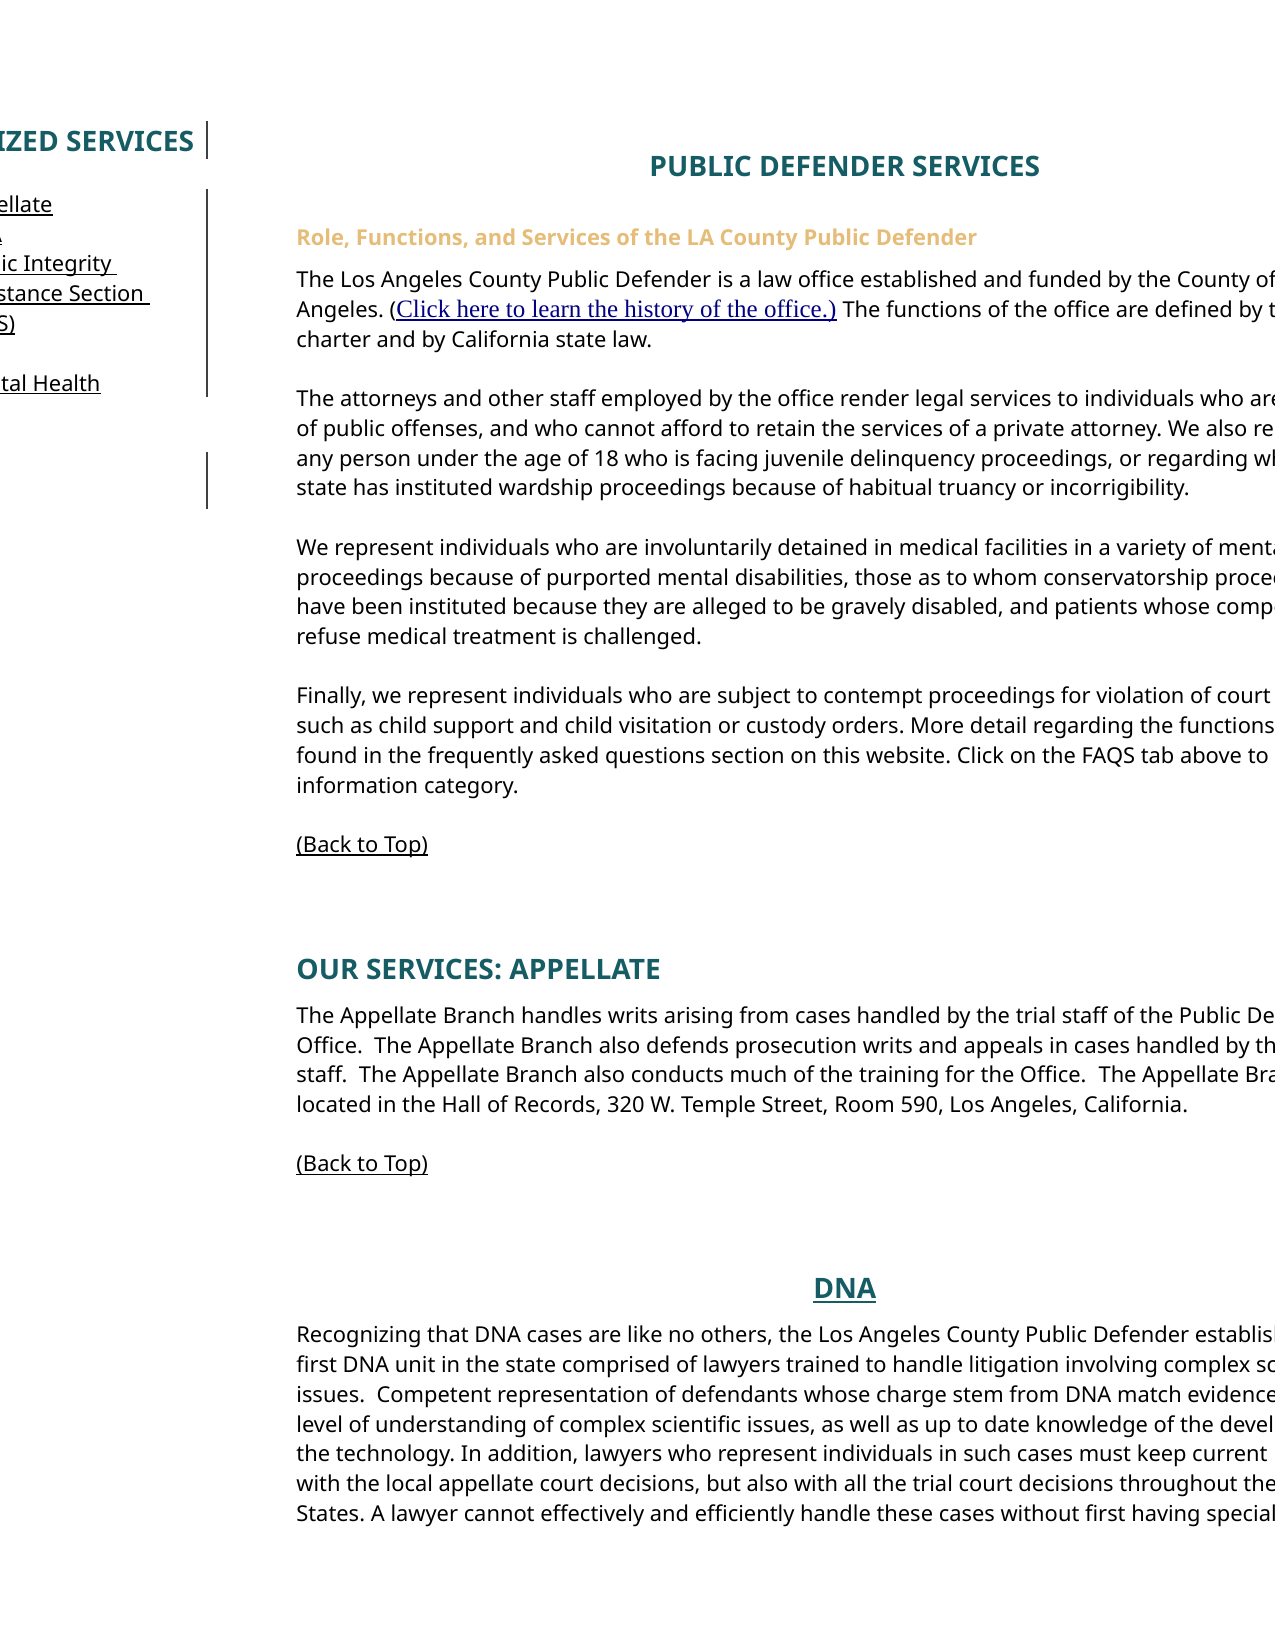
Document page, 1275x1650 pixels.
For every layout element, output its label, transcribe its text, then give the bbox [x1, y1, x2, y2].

table_header [211, 118, 293, 1531]
table_header PUBLIC DEFENDER SERVICES Role, Functions, and Services of the LA County Public Defender The Los Angeles County Public Defender is a law office established and funded by the County of Los Angeles. (Click here to learn the history of the office.) The functions of the office are defined by the county charter and by California state law. The attorneys and other staff employed by the office render legal services to individuals who are accused of public offenses, and who cannot afford to retain the services of a private attorney. We also represent any person under the age of 18 who is facing juvenile delinquency proceedings, or regarding whom the state has instituted wardship proceedings because of habitual truancy or incorrigibility. We represent individuals who are involuntarily detained in medical facilities in a variety of mental health proceedings because of purported mental disabilities, those as to whom conservatorship proceedings have been instituted because they are alleged to be gravely disabled, and patients whose competency to refuse medical treatment is challenged. Finally, we represent individuals who are subject to contempt proceedings for violation of court orders, such as child support and child visitation or custody orders. More detail regarding the functions can be found in the frequently asked questions section on this website. Click on the FAQS tab above to select an information category. (Back to Top) OUR SERVICES: APPELLATE The Appellate Branch handles writs arising from cases handled by the trial staff of the Public Defender’s Office. The Appellate Branch also defends prosecution writs and appeals in cases handled by the trial staff. The Appellate Branch also conducts much of the training for the Office. The Appellate Branch is located in the Hall of Records, 320 W. Temple Street, Room 590, Los Angeles, California. (Back to Top) DNA Recognizing that DNA cases are like no others, the Los Angeles County Public Defender established the first DNA unit in the state comprised of lawyers trained to handle litigation involving complex scientific issues. Competent representation of defendants whose charge stem from DNA match evidence requires a level of understanding of complex scientific issues, as well as up to date knowledge of the developments in the technology. In addition, lawyers who represent individuals in such cases must keep current not only with the local appellate court decisions, but also with all the trial court decisions throughout the United States. A lawyer cannot effectively and efficiently handle these cases without first having specialized training. Thus, the Los Angeles Public Defender maintains a unit of lawyers devoted solely to the representation of individuals who are charged with crimes in which the primary evidence against the person is DNA evidence. (Back to Top) PUBLIC INTEGRITY ASSURANCE & INNOCENCE PROJECT The Public Integrity Assurance Section (PIAS) of the Public Defender’s Office focuses on the investigation and litigation of wrongful convictions primarily resulting from police misconduct. In the wake of the LAPD Rampart corruption scandal, PIAS was instrumental in successfully litigating numerous post-conviction Writs of Habeas Corpus and Motions to Vacate based on police misconduct and wrongful conviction of innocent clients. PIAS attorneys also handle post-conviction cases of former clients where the cases involved Intimate Partner Battery which was precluded as a defense at trial, Innocence Project cases where DNA could be used to exonerate clients, and cases involving misapplication of the Sexual Offender Registration statutes. In addition to post-conviction assistance, PIAS attorneys provide ongoing training and litigation support for deputy public defenders confronting issues of peace officer misconduct. (Back to Top) SVP Enacted in 1996, The SVP act has resulted in over 1000 persons being committed to Coalinga State Hospital for potentially an indefinite term of commitment. The Department of Corrections is mandated to screen every inmate convicted of sexual assault or molestation whenever they are in prison custody on any offense, or any parole violation to determine if they qualify for commitment as a sexually violent predator (SVP). To qualify for commitment under the SVP Act, an individual must have “been convicted of a sexually violent offense against one or more victims and have a diagnosed mental disorder that makes the person a danger to the health and safety of others in that it is likely that he or she will engage in sexually violent criminal behavior.” (Welf. & Inst. Code 6600, subd.(a)(1).) If the jury or court determines the person to be a Sexually Violent Predator, the commitment shall be for an indeterminate term to the custody of the Department of Mental Health. W&I Code 6604. The SVP Unit consists of experienced attorneys and paralegals practicing exclusively in this highly specialized area of law. (Back to Top) Mental Health The L.A. County Office of the Public Defender represents indigent clientele from all over the county of Los Angeles who are subject to civil mental health commitments, and is mandated by statute to do so. The Mental Health Court, commonly referred to as Department 95, is the only adult mental health court in the county of Los Angeles. Each deputy public defender in the Mental Health Court is assigned a variety of cases ranging from representation of potential conservatees contesting an LPS (Lanterman-Petris-Short) conservatorship petition to clients whose criminal proceedings are suspended due to a doubt expressed as to their competency regarding the criminal case. Clients already in a state mental hospital due to an NGI (not guilty by reason of insanity) plea or a finding that the client is a mentally disordered offender (MDO) have a right to be represented by the Public Defender when petitions to extend involuntary treatment are filed by the district attorney’s office. We represent mentally retarded and developmentally disabled individuals in Welfare & Institutions Code section 6500 cases wherein the regional center believes the individual is a danger to self and/or to others. The petition is filed through the district attorney’s office. Finally, the Public Defender’s Office is the advocate for clients who file writs of habeas corpus to seek release from an involuntary hold at a mental health facility anywhere in the county. Also see Juvenile Mental Health here. (Back to Top) [293, 118, 1275, 1531]
table_header SPECIALIZED SERVICES Appellate DNA Public Integrity Assistance Section (PIAS) SVP Mental Health [0, 118, 211, 1531]
